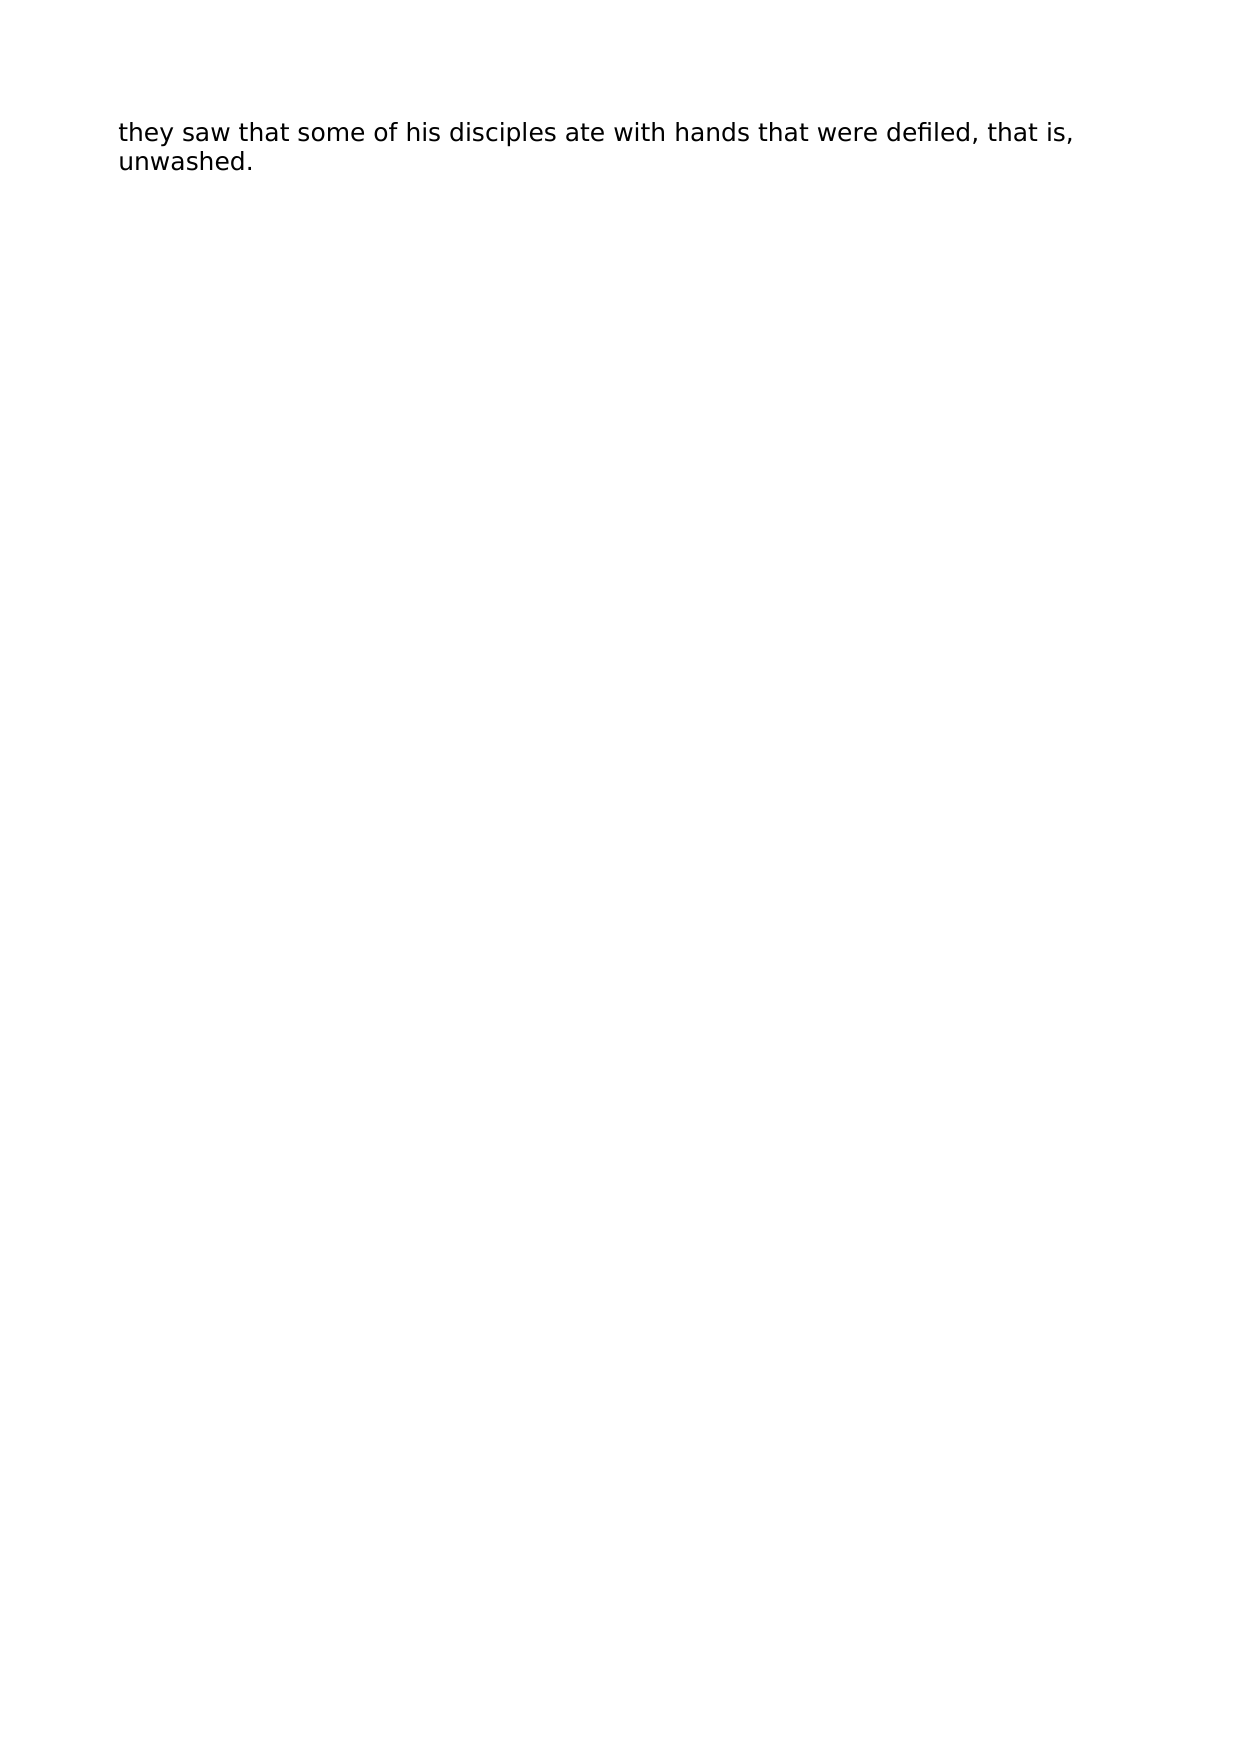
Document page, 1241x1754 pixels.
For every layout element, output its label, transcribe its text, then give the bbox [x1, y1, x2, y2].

text they saw that some of his disciples ate with hands that were defiled, that is, unwashed. [118, 118, 1122, 176]
